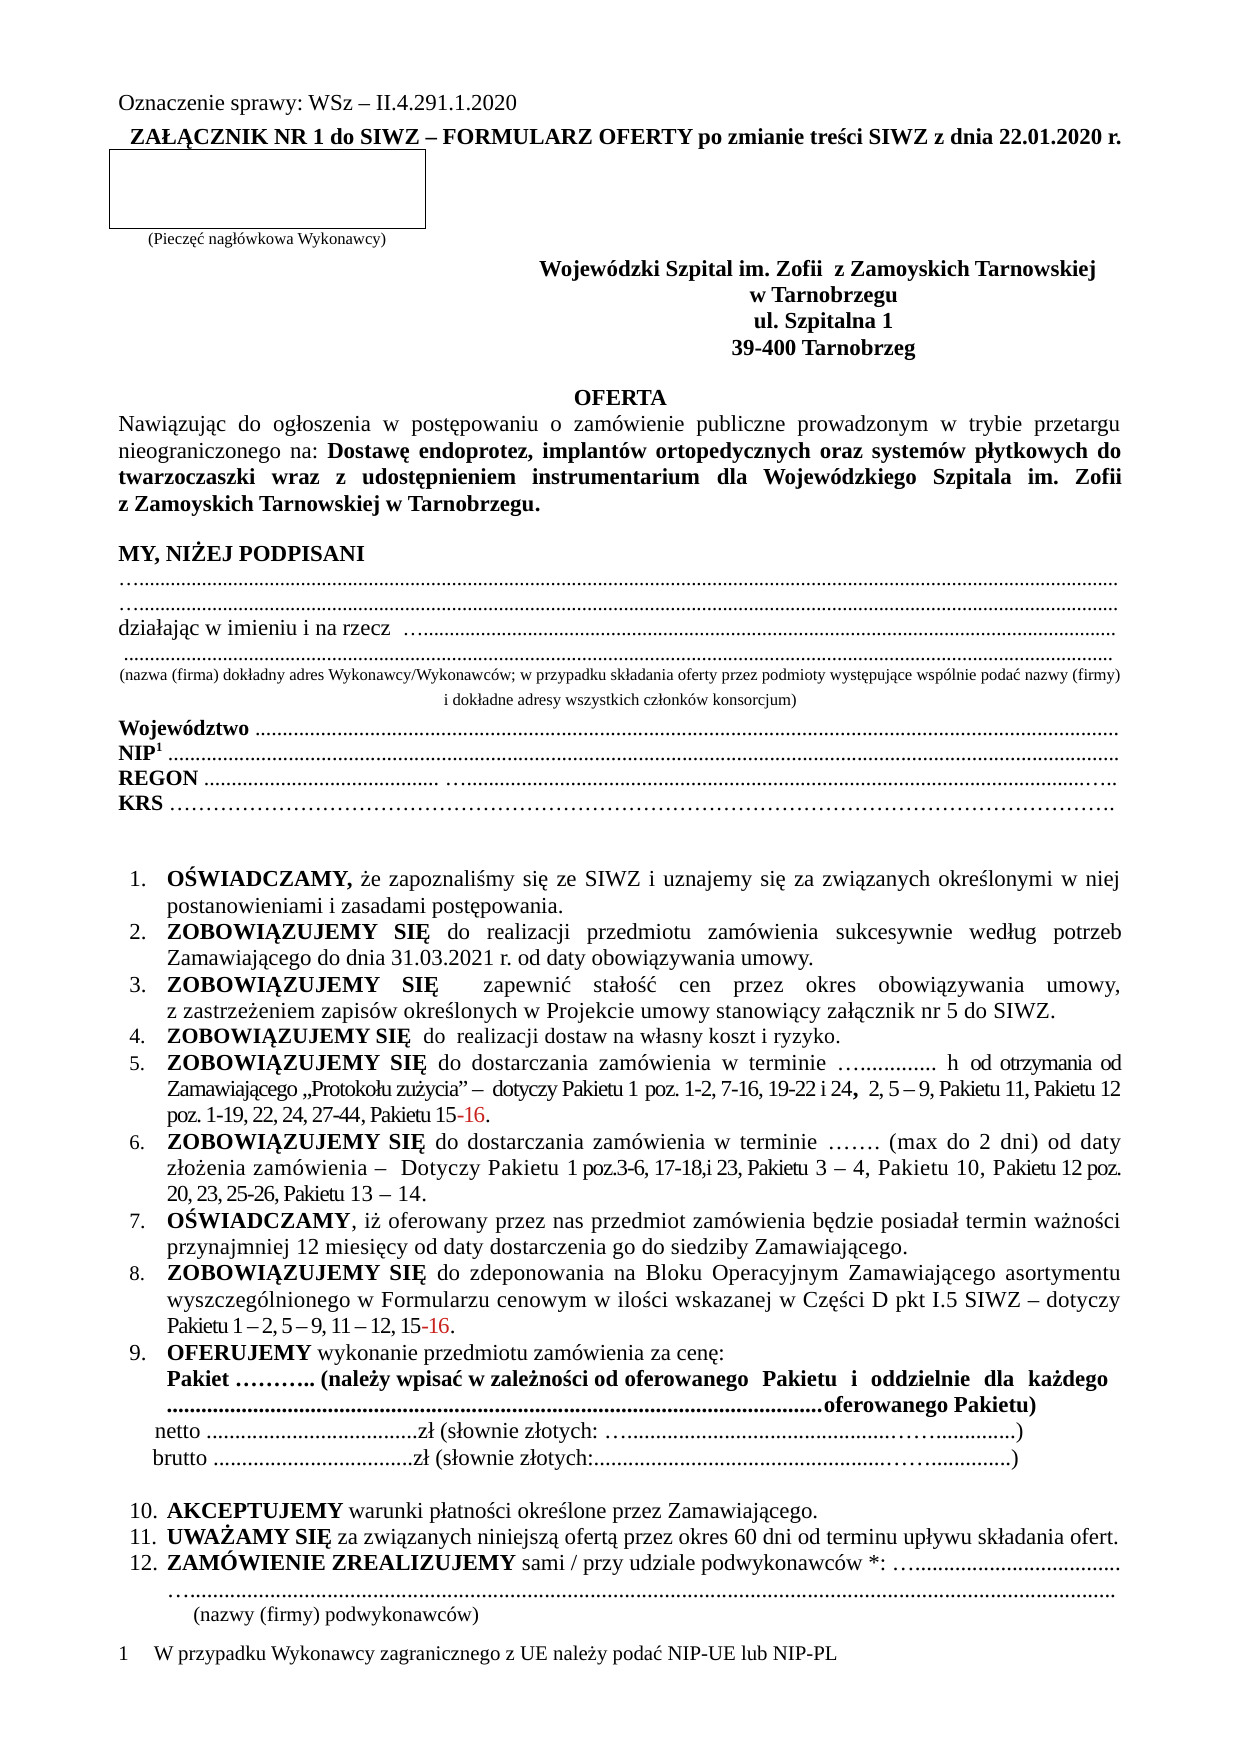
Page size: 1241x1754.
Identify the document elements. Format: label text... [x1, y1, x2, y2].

list AKCEPTUJEMY warunki płatności określone przez Zamawiającego. [129, 1497, 1122, 1523]
text NIP .............................................................................................................................................................................. [118, 740, 1122, 765]
list ZOBOWIĄZUJEMY SIĘ do zdeponowania na Bloku Operacyjnym Zamawiającego asortymentu wyszczególnionego w Formularzu cenowym w ilości wskazanej w Części D pkt I.5 SIWZ – dotyczy Pakietu 1 – 2, 5 – 9, 11 – 12, 15-16. [129, 1259, 1122, 1338]
text netto .....................................zł (słownie złotych: …..............................................……..............) [92, 1418, 1122, 1444]
list OŚWIADCZAMY, że zapoznaliśmy się ze SIWZ i uznajemy się za związanych określonymi w niej postanowieniami i zasadami postępowania. [129, 865, 1122, 918]
text KRS …………………………………………………………………………………………………………………. [118, 790, 1122, 816]
table_cell Wojewódzki Szpital im. Zofii z Zamoyskich Tarnowskiej w Tarnobrzegu ul. Szpitalna 1 39-400 Tarnobrzeg [528, 255, 1119, 360]
table_header [426, 149, 1119, 228]
list OŚWIADCZAMY, iż oferowany przez nas przedmiot zamówienia będzie posiadał termin ważności przynajmniej 12 miesięcy od daty dostarczenia go do siedziby Zamawiającego. [129, 1207, 1122, 1259]
text OFERTA [118, 384, 1122, 411]
table_cell [425, 228, 1119, 255]
list ZOBOWIĄZUJEMY SIĘ do realizacji dostaw na własny koszt i ryzyko. [129, 1023, 1122, 1049]
text brutto ...................................zł (słownie złotych:...................................................……..............) [118, 1444, 1122, 1470]
text Województwo .............................................................................................................................................................. [118, 715, 1122, 740]
list ZOBOWIĄZUJEMY SIĘ zapewnić stałość cen przez okres obowiązywania umowy, z zastrzeżeniem zapisów określonych w Projekcie umowy stanowiący załącznik nr 5 do SIWZ. [129, 971, 1122, 1023]
list Pakiet ……….. (należy wpisać w zależności od oferowanego Pakietu i oddzielnie dla każdego oferowanego Pakietu) [129, 1365, 1122, 1418]
list (nazwy (firmy) podwykonawców) [156, 1602, 1122, 1626]
text …............................................................................................................................................................................................ [118, 566, 1122, 590]
text W przypadku Wykonawcy zagranicznego z UE należy podać NIP-UE lub NIP-PL [118, 1641, 1122, 1665]
table_cell [109, 255, 528, 360]
table_header [110, 150, 425, 228]
list ZOBOWIĄZUJEMY SIĘ do realizacji przedmiotu zamówienia sukcesywnie według potrzeb Zamawiającego do dnia 31.03.2021 r. od daty obowiązywania umowy. [129, 918, 1122, 971]
list ZOBOWIĄZUJEMY SIĘ do dostarczania zamówienia w terminie ……. (max do 2 dni) od daty złożenia zamówienia – Dotyczy Pakietu 1 poz.3-6, 17-18,i 23, Pakietu 3 – 4, Pakietu 10, Pakietu 12 poz. 20, 23, 25-26, Pakietu 13 – 14. [129, 1128, 1122, 1207]
text ZAŁĄCZNIK NR 1 do SIWZ – FORMULARZ OFERTY po zmianie treści SIWZ z dnia 22.01.2020 r. [118, 123, 1122, 149]
text działając w imieniu i na rzecz …..................................................................................................................................... [118, 614, 1122, 641]
text MY, NIŻEJ PODPISANI [118, 540, 1122, 566]
text REGON ........................................... ….................................................................................................................….. [118, 765, 1122, 790]
list OFERUJEMY wykonanie przedmiotu zamówienia za cenę: [129, 1338, 1122, 1365]
text Nawiązując do ogłoszenia w postępowaniu o zamówienie publiczne prowadzonym w trybie przetargu nieograniczonego na: Dostawę endoprotez, implantów ortopedycznych oraz systemów płytkowych do twarzoczaszki wraz z udostępnieniem instrumentarium dla Wojewódzkiego Szpitala im. Zofii z Zamoyskich Tarnowskiej w Tarnobrzegu. [118, 411, 1122, 516]
text .............................................................................................................................................................................................. [118, 641, 1122, 665]
list ….................................................................................................................................................................. [129, 1576, 1122, 1602]
list ZOBOWIĄZUJEMY SIĘ do dostarczania zamówienia w terminie …............. h od otrzymania od Zamawiającego „Protokołu zużycia” – dotyczy Pakietu 1 poz. 1-2, 7-16, 19-22 i 24, 2, 5 – 9, Pakietu 11, Pakietu 12 poz. 1-19, 22, 24, 27-44, Pakietu 15-16. [129, 1049, 1122, 1128]
text (nazwa (firma) dokładny adres Wykonawcy/Wykonawców; w przypadku składania oferty przez podmioty występujące wspólnie podać nazwy (firmy) i dokładne adresy wszystkich członków konsorcjum) [118, 665, 1122, 715]
list UWAŻAMY SIĘ za związanych niniejszą ofertą przez okres 60 dni od terminu upływu składania ofert. [129, 1523, 1122, 1549]
list ZAMÓWIENIE ZREALIZUJEMY sami / przy udziale podwykonawców *: ….................................... [129, 1549, 1122, 1576]
table_cell (Pieczęć nagłówkowa Wykonawcy) [109, 229, 425, 255]
text …............................................................................................................................................................................................ [118, 590, 1122, 614]
text Oznaczenie sprawy: WSz – II.4.291.1.2020 [118, 88, 1122, 123]
